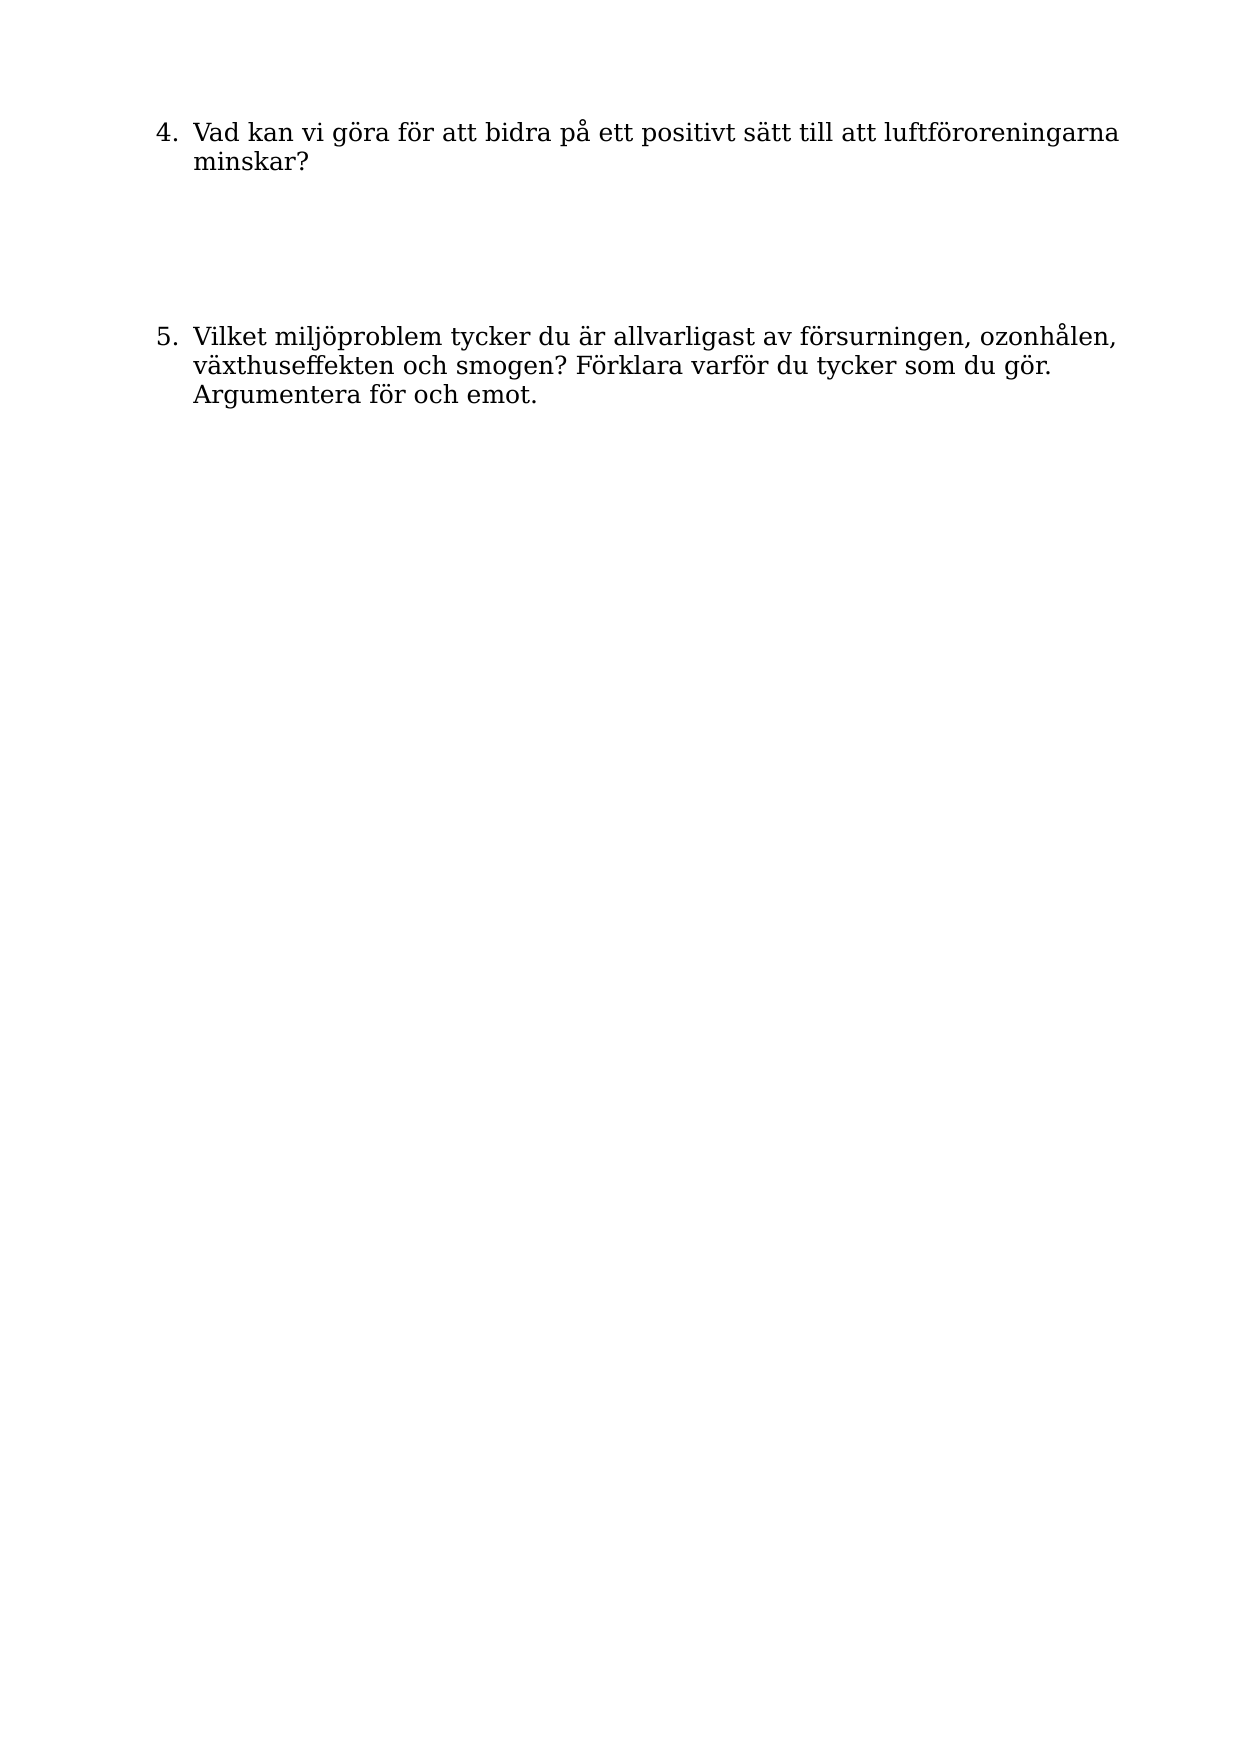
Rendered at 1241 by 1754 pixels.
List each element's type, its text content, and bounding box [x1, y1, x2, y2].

list Vilket miljöproblem tycker du är allvarligast av försurningen, ozonhålen, växthuseffekten och smogen? Förklara varför du tycker som du gör. Argumentera för och emot. [156, 322, 1122, 410]
list Vad kan vi göra för att bidra på ett positivt sätt till att luftföroreningarna minskar? [156, 118, 1122, 176]
